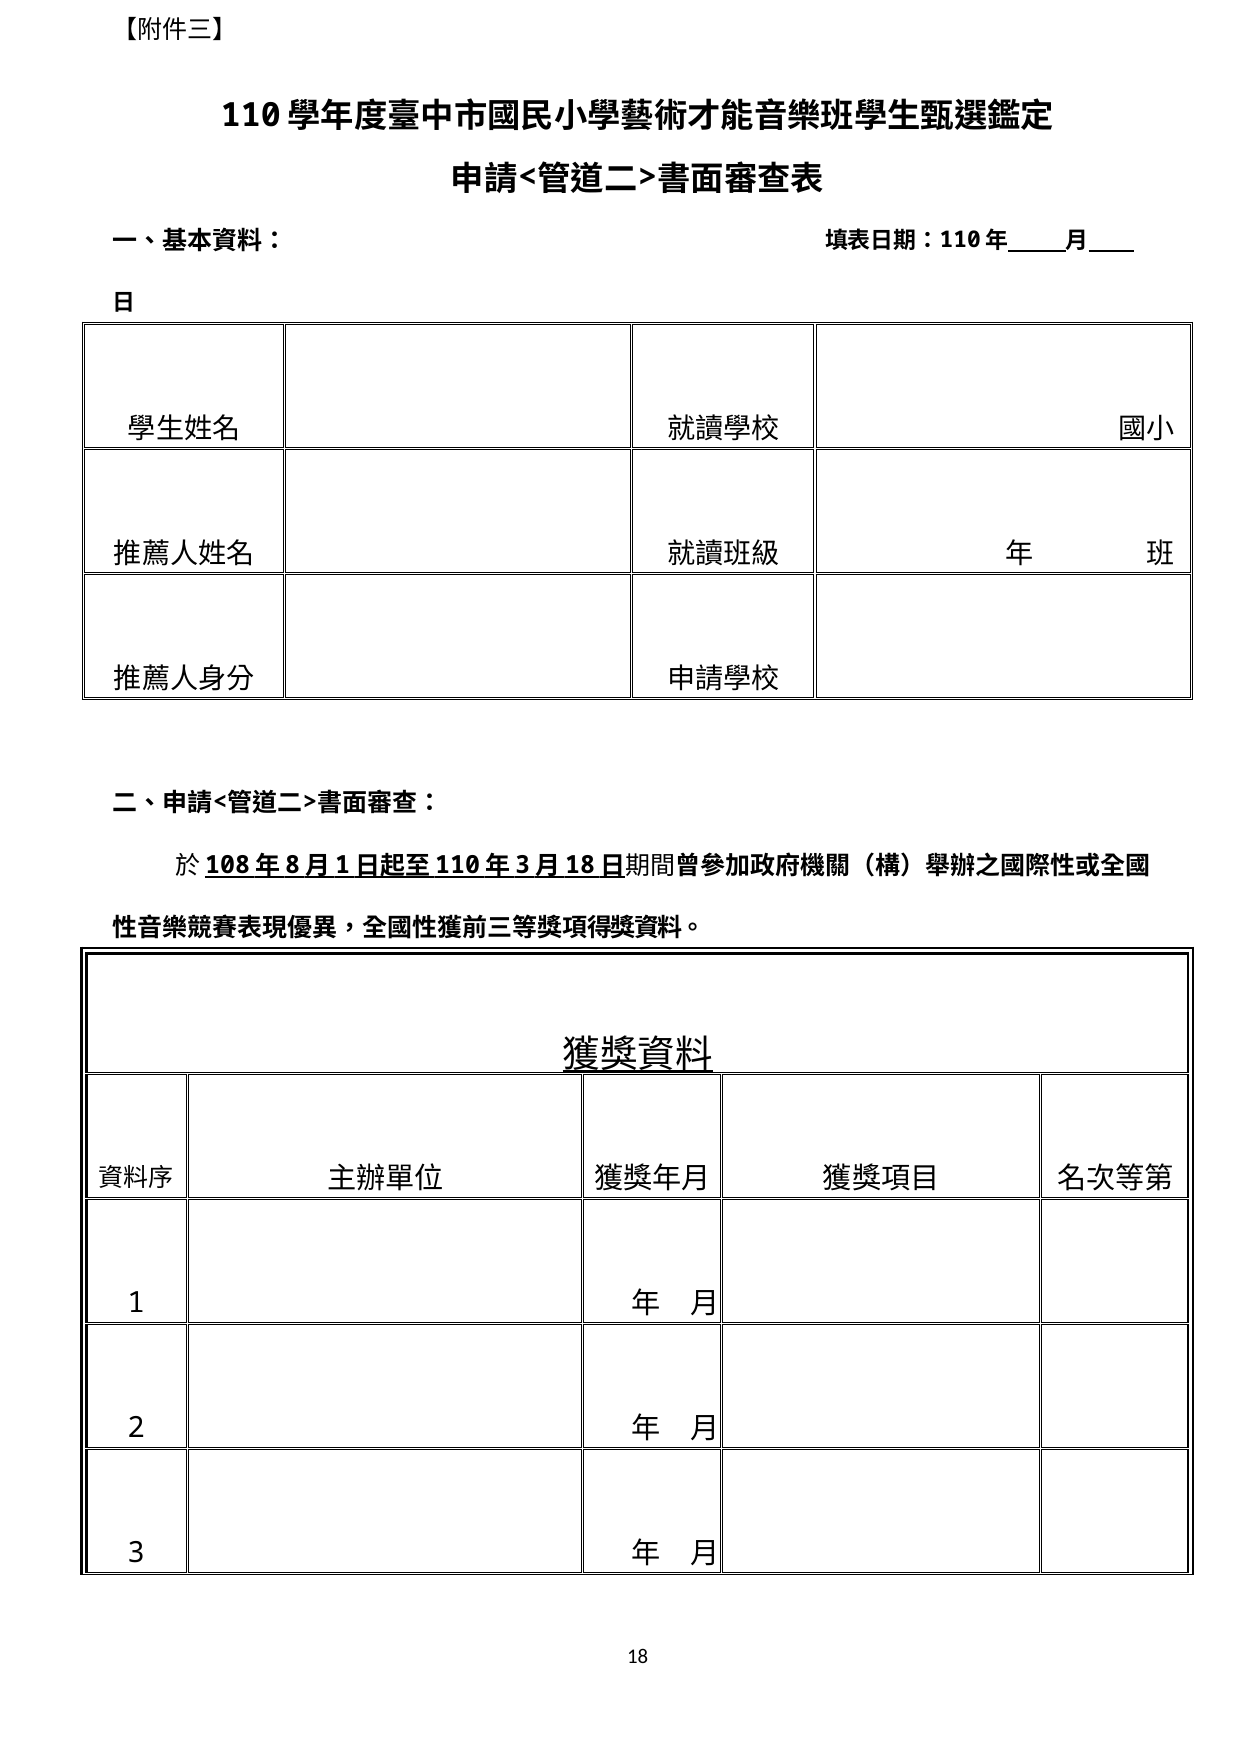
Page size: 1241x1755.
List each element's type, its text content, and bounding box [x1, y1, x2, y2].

table_cell [1042, 1325, 1187, 1447]
table_header 學生姓名 [85, 325, 283, 447]
table_cell 1 [88, 1200, 186, 1322]
table_cell 年 月 [584, 1200, 720, 1322]
text 申請<管道二>書面審查表 [112, 134, 1162, 197]
table_cell 推薦人姓名 [85, 450, 283, 572]
table_cell [286, 575, 630, 697]
table_cell [189, 1325, 581, 1447]
table_cell 申請學校 [633, 575, 813, 697]
table_cell [189, 1200, 581, 1322]
table_cell 主辦單位 [189, 1075, 581, 1197]
text 於108年8月1日起至110年3月18日期間曾參加政府機關（構）舉辦之國際性或全國性音樂競賽表現優異，全國性獲前三等獎項得獎資料。 [112, 822, 1162, 947]
text 一、基本資料： 填表日期：110年 月 日 [112, 197, 1148, 322]
table_cell 名次等第 [1042, 1075, 1187, 1197]
table_cell 獲獎項目 [723, 1075, 1039, 1197]
table_header [286, 325, 630, 447]
table_cell [1042, 1450, 1187, 1572]
table_header 獲獎資料 [84, 949, 1190, 1072]
text 110學年度臺中市國民小學藝術才能音樂班學生甄選鑑定 [112, 72, 1162, 134]
table_cell [189, 1450, 581, 1572]
table_cell 獲獎年月 [584, 1075, 720, 1197]
table_cell 年 月 [584, 1450, 720, 1572]
text 二、申請<管道二>書面審查： [112, 759, 1162, 822]
table_header 就讀學校 [633, 325, 813, 447]
table_cell [723, 1200, 1039, 1322]
table_cell 3 [88, 1450, 186, 1572]
table_cell 推薦人身分 [85, 575, 283, 697]
table_cell [286, 450, 630, 572]
table_cell [817, 575, 1190, 697]
table_cell [723, 1450, 1039, 1572]
text 【附件三】 [112, 9, 1162, 45]
table_cell 年 班 [817, 450, 1190, 572]
table_cell 就讀班級 [633, 450, 813, 572]
table_cell [1042, 1200, 1187, 1322]
table_cell 2 [88, 1325, 186, 1447]
table_cell [723, 1325, 1039, 1447]
table_header 國小 [817, 325, 1190, 447]
table_cell 年 月 [584, 1325, 720, 1447]
table_cell 資料序 [88, 1075, 186, 1197]
